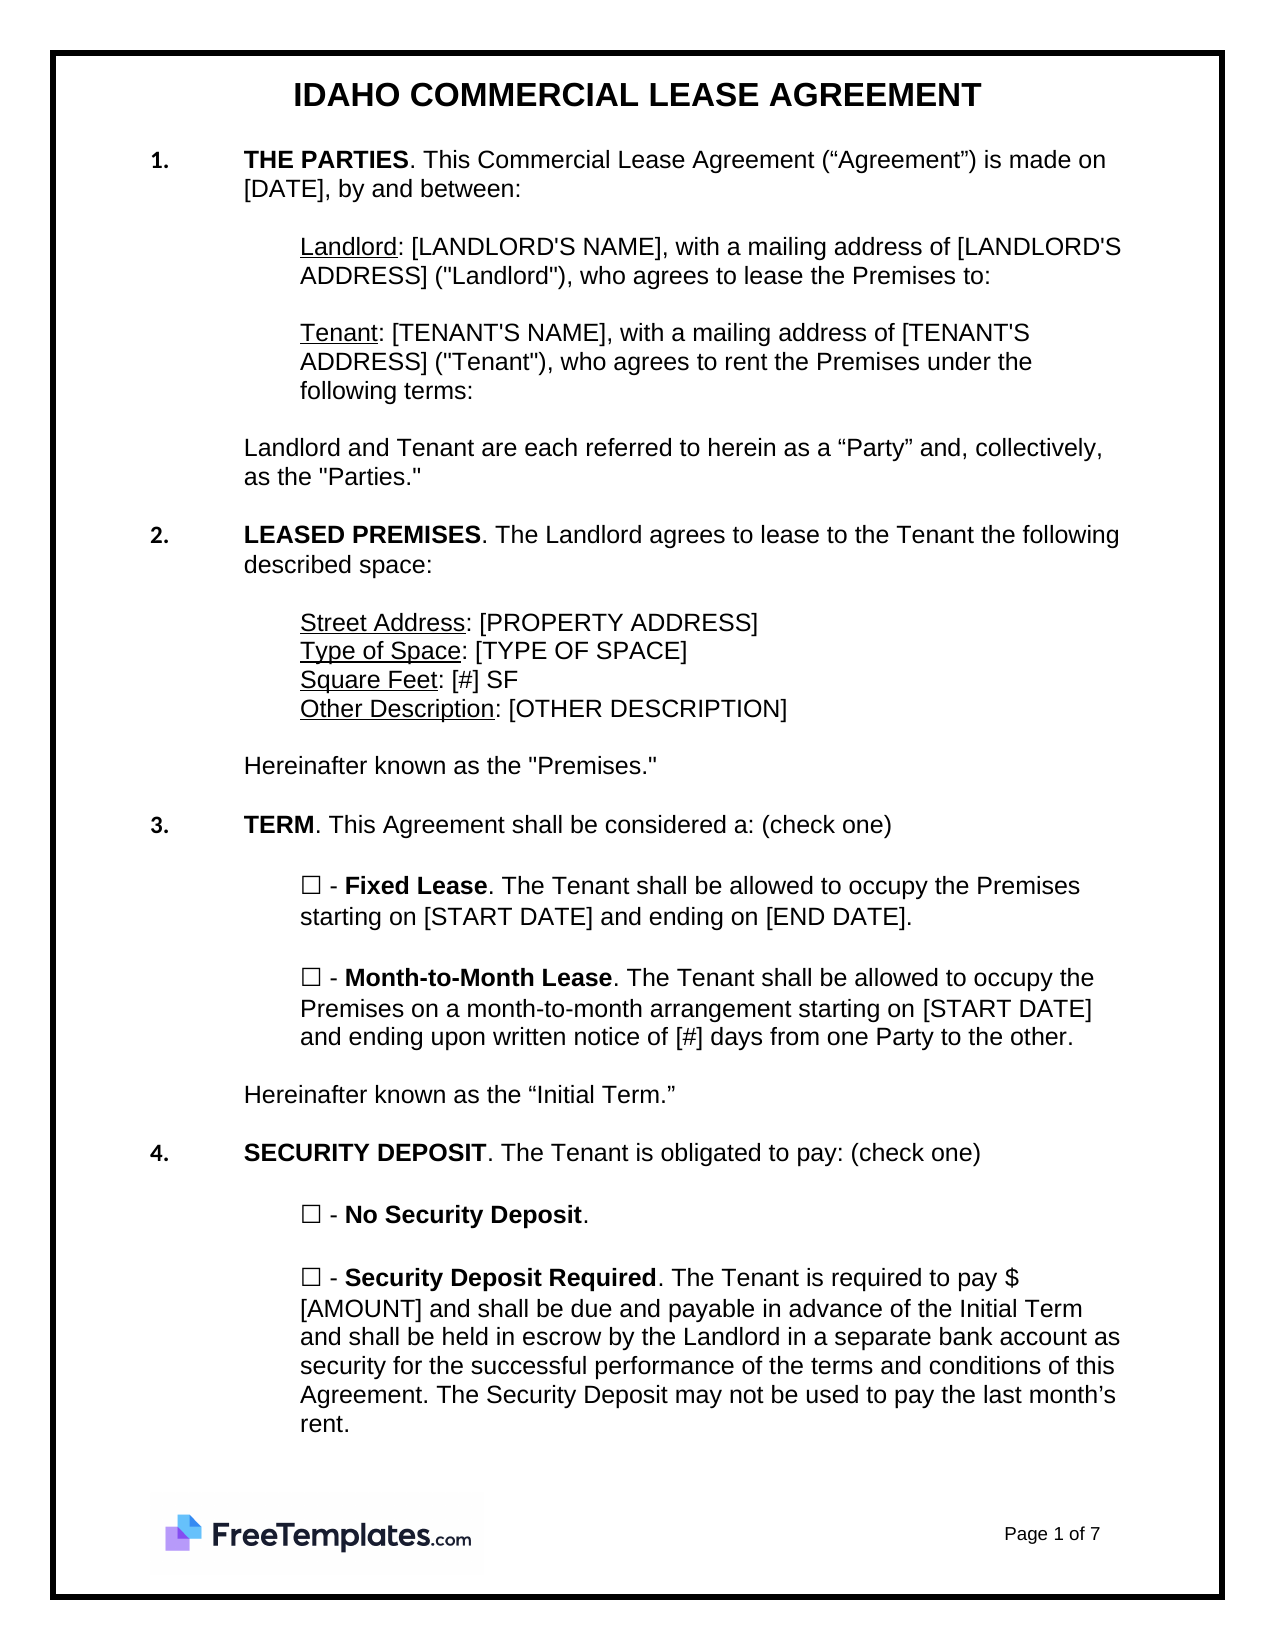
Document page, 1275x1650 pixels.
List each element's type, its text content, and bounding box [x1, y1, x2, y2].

text Tenant: [TENANT'S NAME], with a mailing address of [TENANT'S ADDRESS] ("Tenant"), who agrees to rent the Premises under the following terms: [300, 318, 1125, 404]
text Landlord: [LANDLORD'S NAME], with a mailing address of [LANDLORD'S ADDRESS] ("Landlord"), who agrees to lease the Premises to: [300, 232, 1125, 289]
text Landlord and Tenant are each referred to herein as a “Party” and, collectively, as the "Parties." [244, 433, 1125, 491]
text ☐ - Security Deposit Required. The Tenant is required to pay $[AMOUNT] and shall be due and payable in advance of the Initial Term and shall be held in escrow by the Landlord in a separate bank account as security for the successful performance of the terms and conditions of this Agreement. The Security Deposit may not be used to pay the last month’s rent. [300, 1259, 1125, 1437]
text ☐ - Month-to-Month Lease. The Tenant shall be allowed to occupy the Premises on a month-to-month arrangement starting on [START DATE] and ending upon written notice of [#] days from one Party to the other. [300, 959, 1125, 1051]
list TERM. This Agreement shall be considered a: (check one) [150, 809, 1125, 839]
text Other Description: [OTHER DESCRIPTION] [300, 694, 1125, 722]
text ☐ - No Security Deposit. [300, 1197, 1125, 1231]
list LEASED PREMISES. The Landlord agrees to lease to the Tenant the following described space: [150, 519, 1125, 579]
text Hereinafter known as the "Premises." [244, 751, 1125, 780]
list THE PARTIES. This Commercial Lease Agreement (“Agreement”) is made on [DATE], by and between: [150, 144, 1125, 203]
text Hereinafter known as the “Initial Term.” [244, 1080, 1125, 1109]
text Square Feet: [#] SF [300, 665, 1125, 694]
text Type of Space: [TYPE OF SPACE] [300, 636, 1125, 665]
text ☐ - Fixed Lease. The Tenant shall be allowed to occupy the Premises starting on [START DATE] and ending on [END DATE]. [300, 868, 1125, 931]
text IDAHO COMMERCIAL LEASE AGREEMENT [150, 75, 1125, 113]
text Street Address: [PROPERTY ADDRESS] [300, 607, 1125, 636]
list SECURITY DEPOSIT. The Tenant is obligated to pay: (check one) [150, 1137, 1125, 1168]
